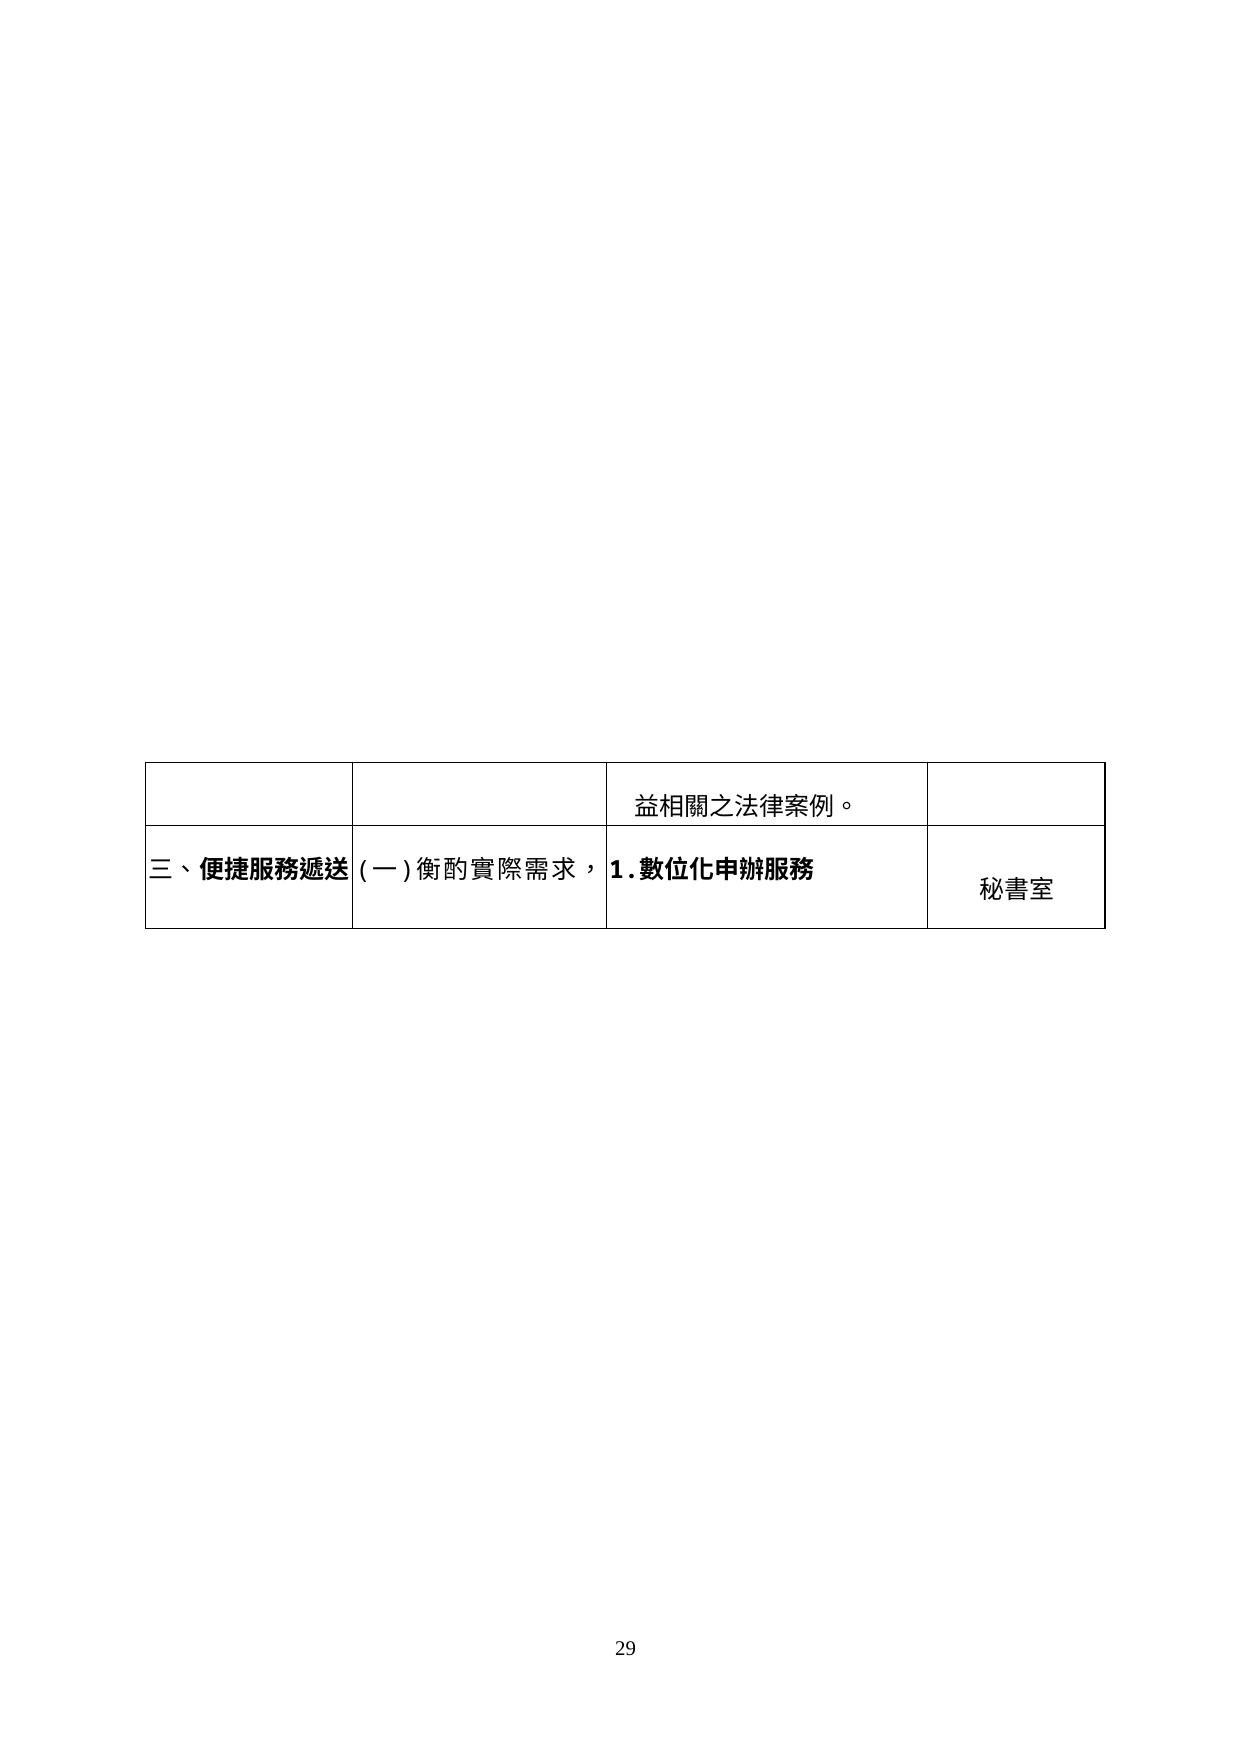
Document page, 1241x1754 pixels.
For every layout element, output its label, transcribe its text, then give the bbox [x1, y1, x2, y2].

table_cell [146, 763, 352, 825]
table_cell 三、便捷服務遞送 [146, 826, 352, 928]
table_cell [353, 763, 606, 825]
table_cell 秘書室 [928, 826, 1104, 928]
table_cell 1.數位化申辦服務 [607, 826, 927, 928]
table_cell [928, 763, 1104, 825]
table_cell 益相關之法律案例。 [607, 763, 927, 825]
table_cell (一)衡酌實際需求， [353, 826, 606, 928]
